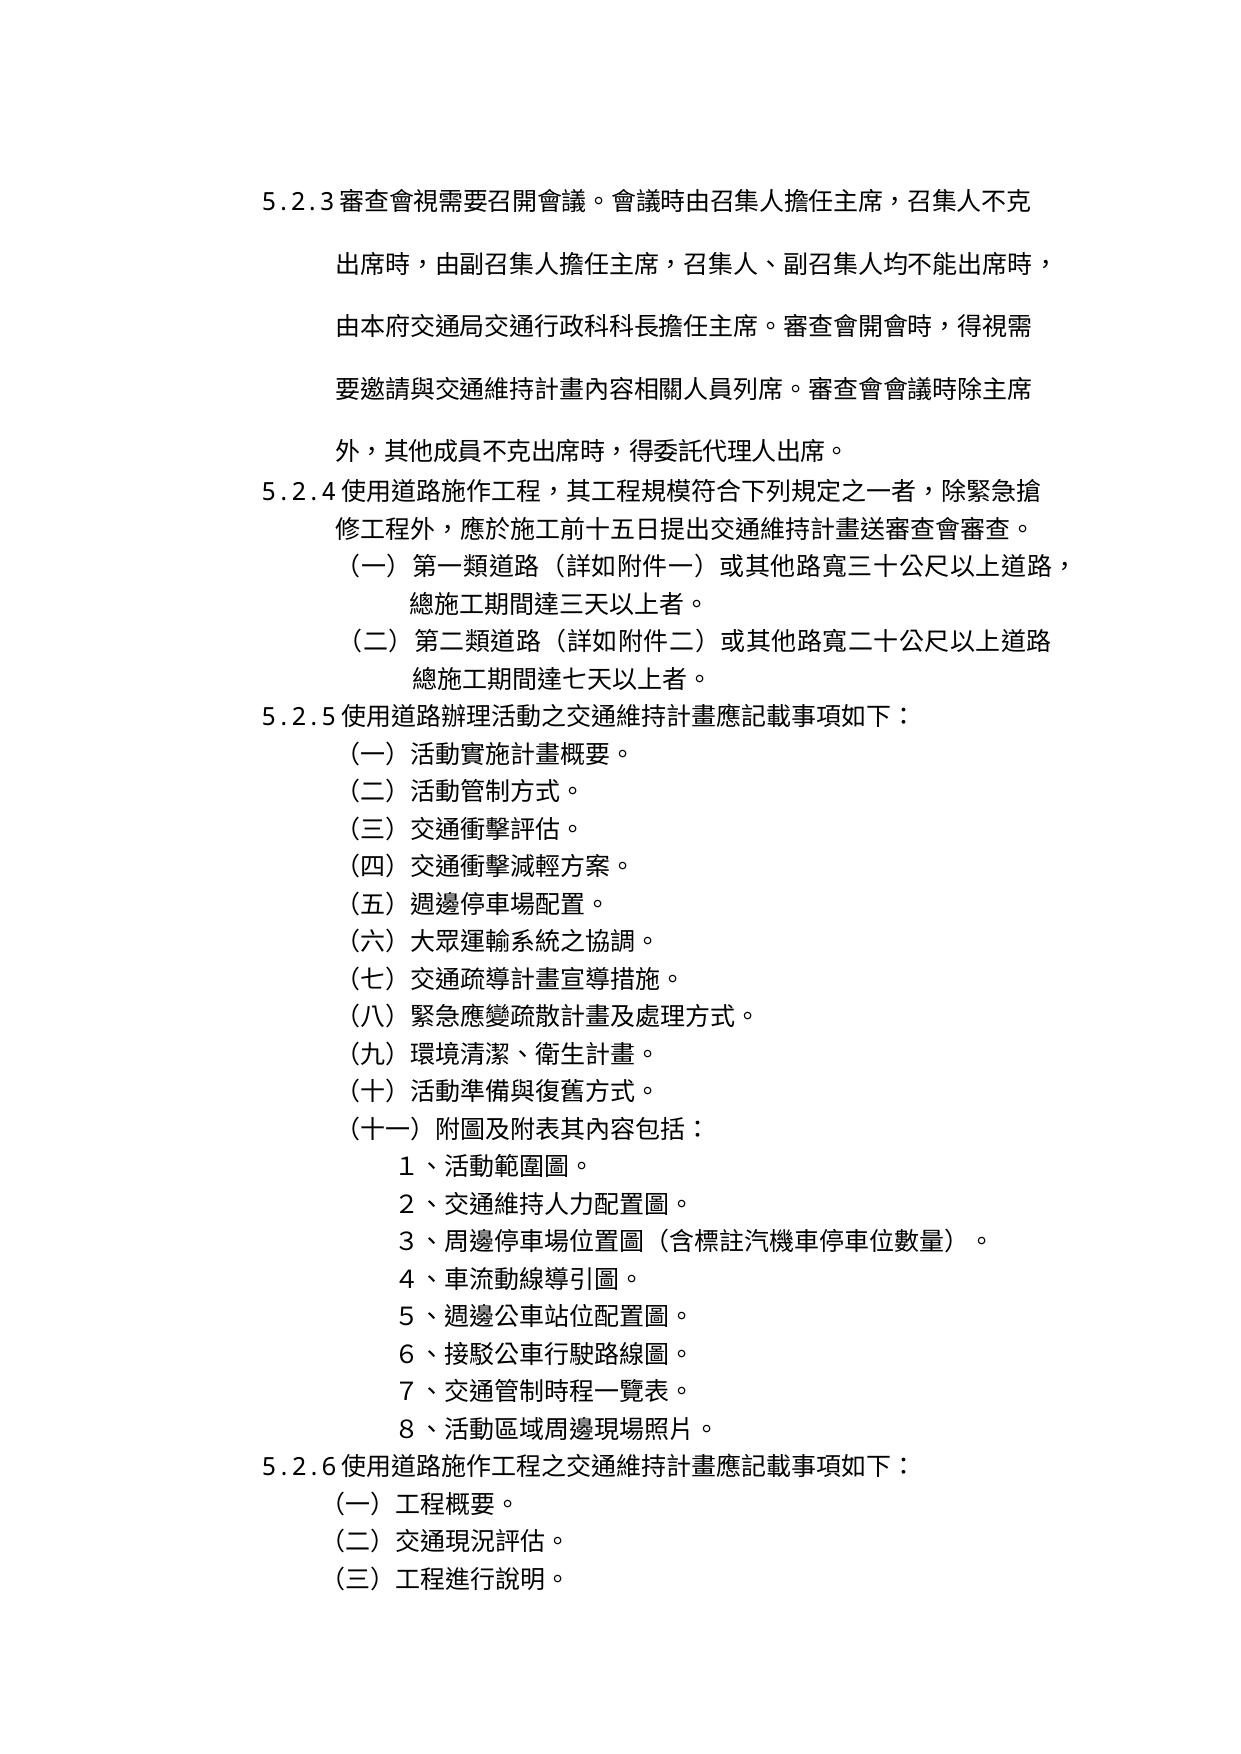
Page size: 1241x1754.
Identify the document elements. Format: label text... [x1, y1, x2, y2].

text ２、交通維持人力配置圖。 [187, 1183, 1053, 1221]
text （三）交通衝擊評估。 [335, 808, 1053, 846]
text （四）交通衝擊減輕方案。 [335, 846, 1053, 883]
text （十）活動準備與復舊方式。 [335, 1071, 1053, 1108]
text （八）緊急應變疏散計畫及處理方式。 [335, 996, 1053, 1033]
text ５、週邊公車站位配置圖。 [187, 1296, 1053, 1333]
text （二）交通現況評估。 [320, 1521, 1053, 1558]
text （三）工程進行說明。 [320, 1558, 1053, 1596]
text 5.2.6使用道路施作工程之交通維持計畫應記載事項如下： [261, 1446, 1053, 1483]
text （一）活動實施計畫概要。 [335, 733, 1053, 771]
text 5.2.5使用道路辦理活動之交通維持計畫應記載事項如下： [237, 696, 1053, 733]
text （六）大眾運輸系統之協調。 [335, 921, 1053, 958]
text （五）週邊停車場配置。 [335, 883, 1053, 921]
text ６、接駁公車行駛路線圖。 [187, 1333, 1053, 1371]
text （一）第一類道路（詳如附件一）或其他路寬三十公尺以上道路，總施工期間達三天以上者。 [335, 546, 1053, 621]
text （二）活動管制方式。 [335, 771, 1053, 808]
text （二）第二類道路（詳如附件二）或其他路寬二十公尺以上道路，總施工期間達七天以上者。 [337, 621, 1053, 696]
text １、活動範圍圖。 [187, 1146, 1053, 1183]
text （九）環境清潔、衛生計畫。 [335, 1033, 1053, 1071]
text ３、周邊停車場位置圖（含標註汽機車停車位數量）。 [187, 1221, 1053, 1258]
text （七）交通疏導計畫宣導措施。 [335, 958, 1053, 996]
text 5.2.3審查會視需要召開會議。會議時由召集人擔任主席，召集人不克出席時，由副召集人擔任主席，召集人、副召集人均不能出席時，由本府交通局交通行政科科長擔任主席。審查會開會時，得視需要邀請與交通維持計畫內容相關人員列席。審查會會議時除主席外，其他成員不克出席時，得委託代理人出席。 [261, 158, 1033, 471]
text ４、車流動線導引圖。 [187, 1258, 1053, 1296]
text （一）工程概要。 [320, 1483, 1053, 1521]
text （十一）附圖及附表其內容包括： [335, 1108, 1053, 1146]
text 5.2.4使用道路施作工程，其工程規模符合下列規定之一者，除緊急搶修工程外，應於施工前十五日提出交通維持計畫送審查會審查。 [261, 471, 1053, 546]
text ７、交通管制時程一覽表。 [187, 1371, 1053, 1408]
text ８、活動區域周邊現場照片。 [187, 1408, 1053, 1446]
